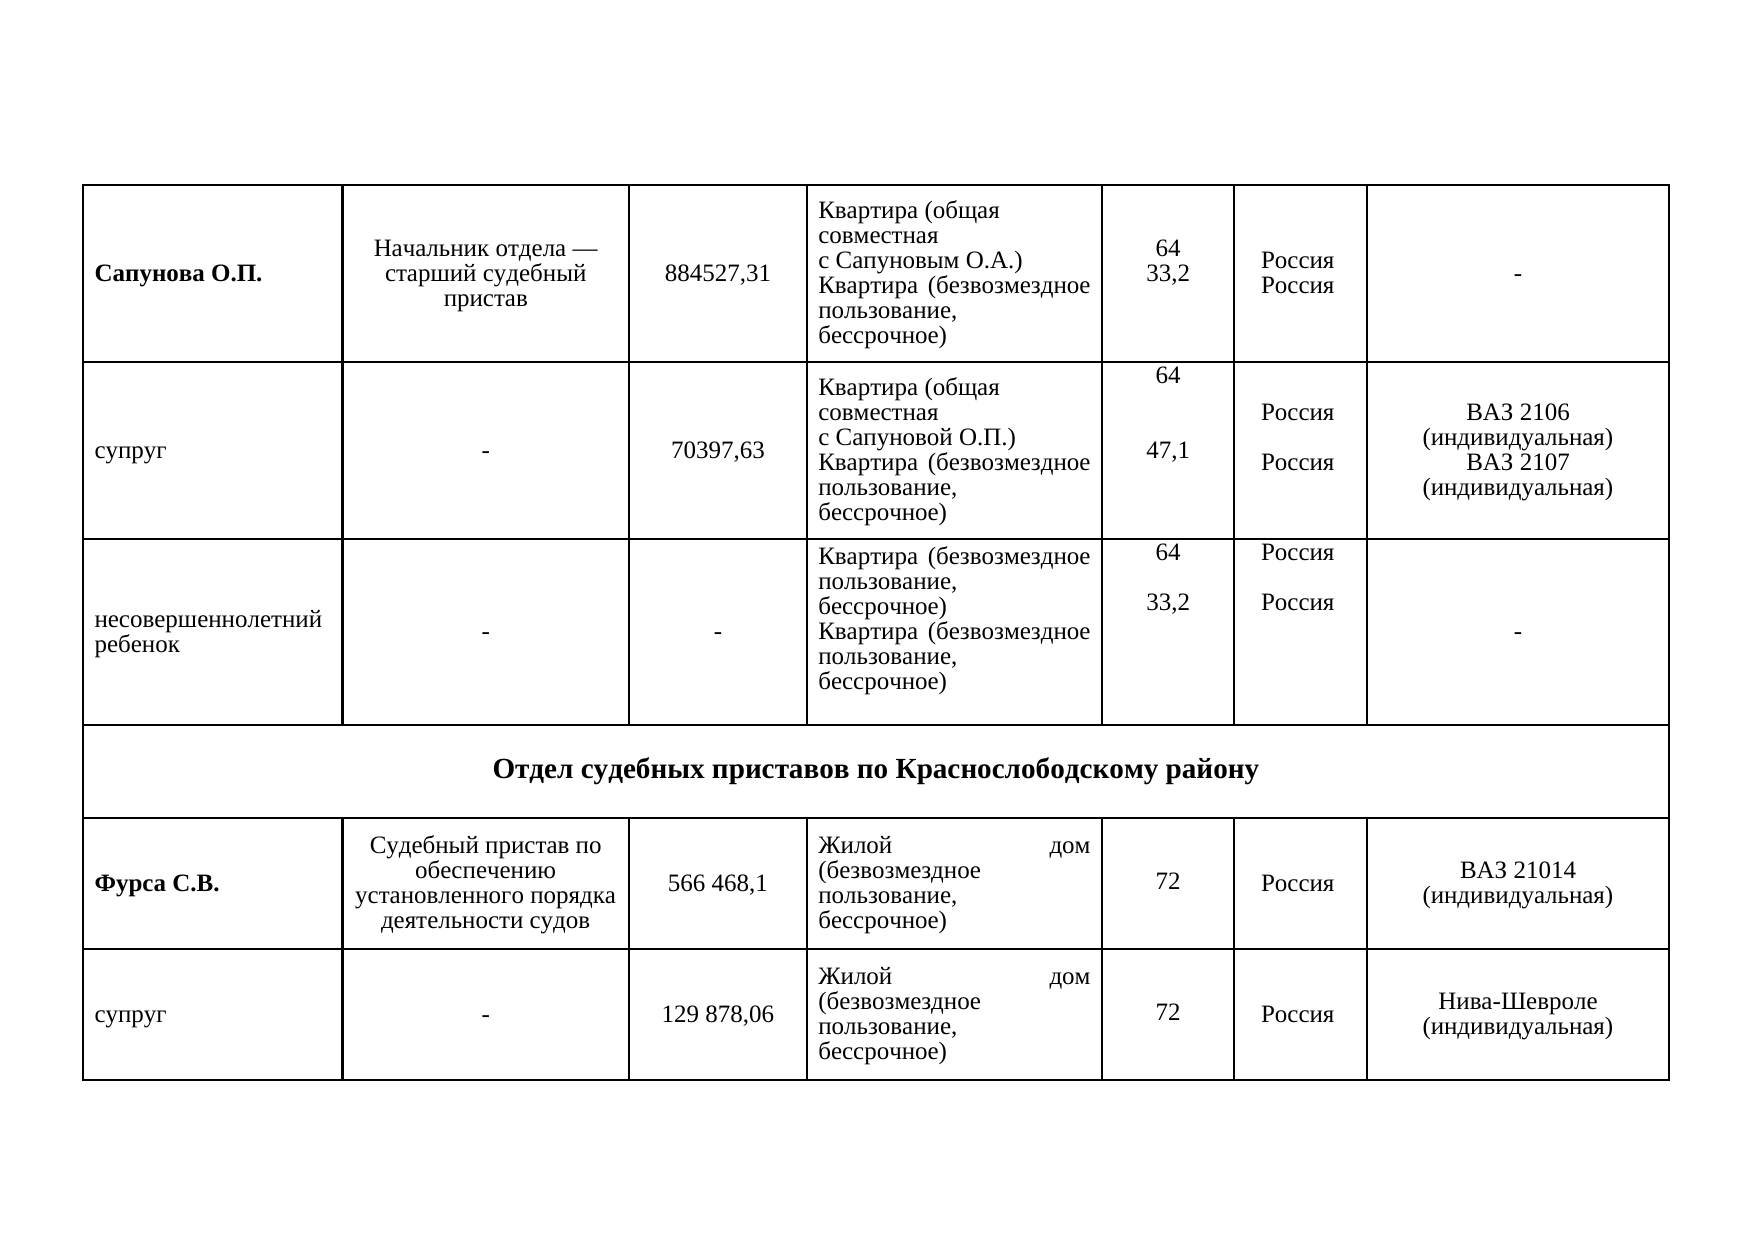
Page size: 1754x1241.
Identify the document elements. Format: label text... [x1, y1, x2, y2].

table_cell несовершеннолетний ребенок [84, 540, 341, 724]
table_cell - [344, 363, 628, 538]
table_cell ВАЗ 2106 (индивидуальная) ВАЗ 2107 (индивидуальная) [1368, 363, 1668, 538]
table_cell Россия [1235, 819, 1366, 948]
table_cell 64 47,1 [1103, 363, 1233, 538]
table_cell 64 33,2 [1103, 186, 1233, 361]
table_cell 72 [1103, 819, 1233, 948]
table_cell ВАЗ 21014 (индивидуальная) [1368, 819, 1668, 948]
table_cell Сапунова О.П. [84, 186, 341, 361]
table_cell Судебный пристав по обеспечению установленного порядка деятельности судов [344, 819, 628, 948]
table_cell Россия Россия [1235, 540, 1366, 724]
table_cell 70397,63 [630, 363, 806, 538]
table_cell 72 [1103, 950, 1233, 1079]
table_cell Фурса С.В. [84, 819, 341, 948]
table_cell Россия Россия [1235, 186, 1366, 361]
table_cell Жилой дом (безвозмездное пользование, бессрочное) [808, 819, 1101, 948]
table_cell Россия Россия [1235, 363, 1366, 538]
table_cell - [630, 540, 806, 724]
table_cell Нива-Шевроле (индивидуальная) [1368, 950, 1668, 1079]
table_cell супруг [84, 363, 341, 538]
table_cell - [1368, 186, 1668, 361]
table_cell Жилой дом (безвозмездное пользование, бессрочное) [808, 950, 1101, 1079]
table_cell Отдел судебных приставов по Краснослободскому району [84, 726, 1668, 817]
table_cell супруг [84, 950, 341, 1079]
table_cell - [344, 950, 628, 1079]
table_cell 566 468,1 [630, 819, 806, 948]
table_cell 884527,31 [630, 186, 806, 361]
table_cell Квартира (безвозмездное пользование, бессрочное) Квартира (безвозмездное пользование, бессрочное) [808, 540, 1101, 724]
table_cell 64 33,2 [1103, 540, 1233, 724]
table_cell - [1368, 540, 1668, 724]
table_cell Россия [1235, 950, 1366, 1079]
table_cell 129 878,06 [630, 950, 806, 1079]
table_cell Квартира (общая совместная с Сапуновой О.П.) Квартира (безвозмездное пользование, бессрочное) [808, 363, 1101, 538]
table_cell Начальник отдела — старший судебный пристав [344, 186, 628, 361]
table_cell Квартира (общая совместная с Сапуновым О.А.) Квартира (безвозмездное пользование, бессрочное) [808, 186, 1101, 361]
table_cell - [344, 540, 628, 724]
